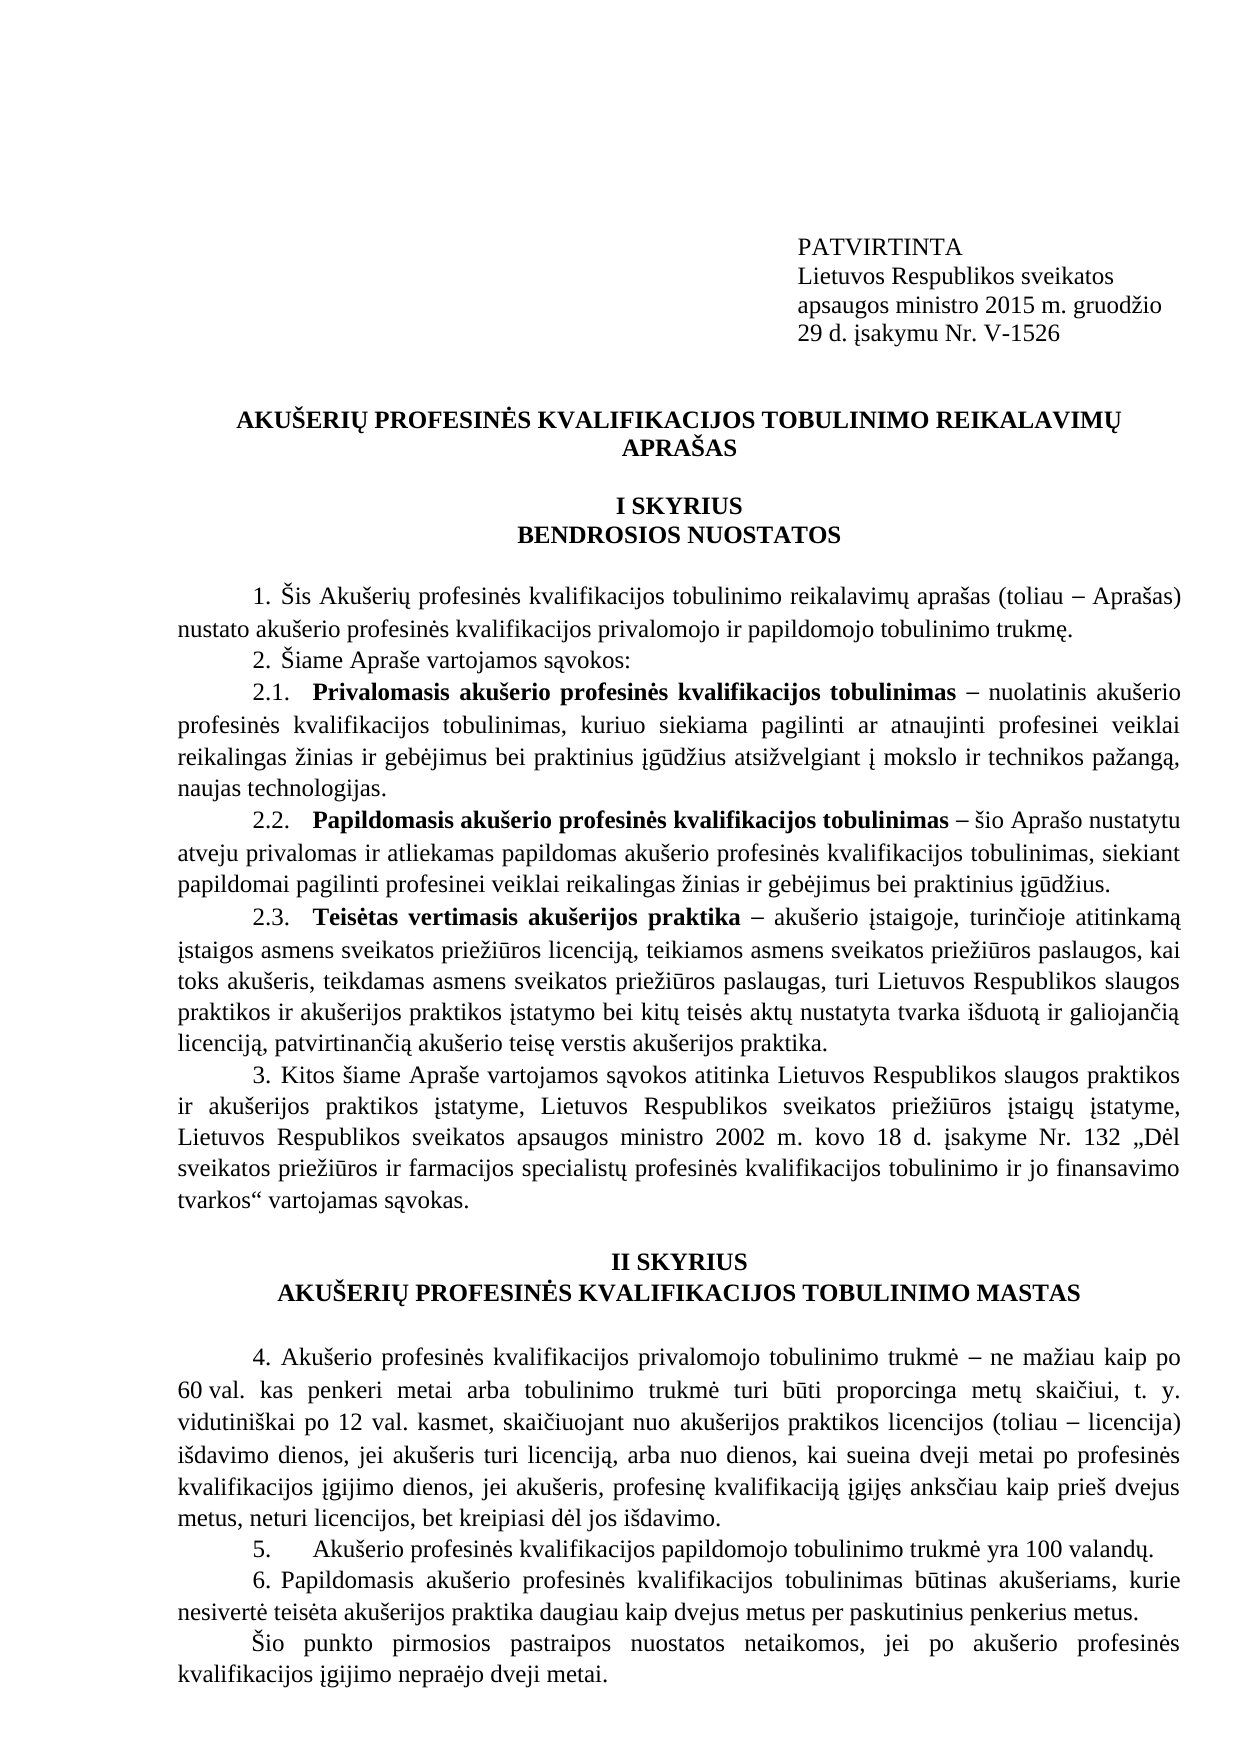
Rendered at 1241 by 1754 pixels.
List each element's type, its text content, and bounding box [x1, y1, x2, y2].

text AKUŠERIŲ PROFESINĖS KVALIFIKACIJOS TOBULINIMO MASTAS [177, 1276, 1181, 1307]
text 4. Akušerio profesinės kvalifikacijos privalomojo tobulinimo trukmė – ne mažiau kaip po 60 val. kas penkeri metai arba tobulinimo trukmė turi būti proporcinga metų skaičiui, t. y. vidutiniškai po 12 val. kasmet, skaičiuojant nuo akušerijos praktikos licencijos (toliau – licencija) išdavimo dienos, jei akušeris turi licenciją, arba nuo dienos, kai sueina dveji metai po profesinės kvalifikacijos įgijimo dienos, jei akušeris, profesinę kvalifikaciją įgijęs anksčiau kaip prieš dvejus metus, neturi licencijos, bet kreipiasi dėl jos išdavimo. [177, 1338, 1181, 1532]
text AKUŠERIŲ PROFESINĖS KVALIFIKACIJOS TOBULINIMO REIKALAVIMŲ APRAŠAS [177, 405, 1181, 462]
text 1. Šis Akušerių profesinės kvalifikacijos tobulinimo reikalavimų aprašas (toliau – Aprašas) nustato akušerio profesinės kvalifikacijos privalomojo ir papildomojo tobulinimo trukmę. [177, 577, 1181, 643]
text 2.3. Teisėtas vertimasis akušerijos praktika – akušerio įstaigoje, turinčioje atitinkamą įstaigos asmens sveikatos priežiūros licenciją, teikiamos asmens sveikatos priežiūros paslaugos, kai toks akušeris, teikdamas asmens sveikatos priežiūros paslaugas, turi Lietuvos Respublikos slaugos praktikos ir akušerijos praktikos įstatymo bei kitų teisės aktų nustatyta tvarka išduotą ir galiojančią licenciją, patvirtinančią akušerio teisę verstis akušerijos praktika. [177, 898, 1181, 1057]
text 2.2. Papildomasis akušerio profesinės kvalifikacijos tobulinimas – šio Aprašo nustatytu atveju privalomas ir atliekamas papildomas akušerio profesinės kvalifikacijos tobulinimas, siekiant papildomai pagilinti profesinei veiklai reikalingas žinias ir gebėjimus bei praktinius įgūdžius. [177, 802, 1181, 898]
text 5. Akušerio profesinės kvalifikacijos papildomojo tobulinimo trukmė yra 100 valandų. [177, 1532, 1181, 1563]
text 6. Papildomasis akušerio profesinės kvalifikacijos tobulinimas būtinas akušeriams, kurie nesivertė teisėta akušerijos praktika daugiau kaip dvejus metus per paskutinius penkerius metus. [177, 1563, 1181, 1625]
text 2.1. Privalomasis akušerio profesinės kvalifikacijos tobulinimas – nuolatinis akušerio profesinės kvalifikacijos tobulinimas, kuriuo siekiama pagilinti ar atnaujinti profesinei veiklai reikalingas žinias ir gebėjimus bei praktinius įgūdžius atsižvelgiant į mokslo ir technikos pažangą, naujas technologijas. [177, 674, 1181, 802]
text BENDROSIOS NUOSTATOS [177, 520, 1181, 548]
text II SKYRIUS [177, 1245, 1181, 1276]
text Šio punkto pirmosios pastraipos nuostatos netaikomos, jei po akušerio profesinės kvalifikacijos įgijimo nepraėjo dveji metai. [177, 1625, 1181, 1688]
text 2. Šiame Apraše vartojamos sąvokos: [177, 643, 1181, 674]
text I SKYRIUS [177, 491, 1181, 520]
text PATVIRTINTA [797, 232, 1181, 261]
text Lietuvos Respublikos sveikatos apsaugos ministro 2015 m. gruodžio 29 d. įsakymu Nr. V-1526 [797, 261, 1181, 347]
text 3. Kitos šiame Apraše vartojamos sąvokos atitinka Lietuvos Respublikos slaugos praktikos ir akušerijos praktikos įstatyme, Lietuvos Respublikos sveikatos priežiūros įstaigų įstatyme, Lietuvos Respublikos sveikatos apsaugos ministro 2002 m. kovo 18 d. įsakyme Nr. 132 „Dėl sveikatos priežiūros ir farmacijos specialistų profesinės kvalifikacijos tobulinimo ir jo finansavimo tvarkos“ vartojamas sąvokas. [177, 1057, 1181, 1213]
